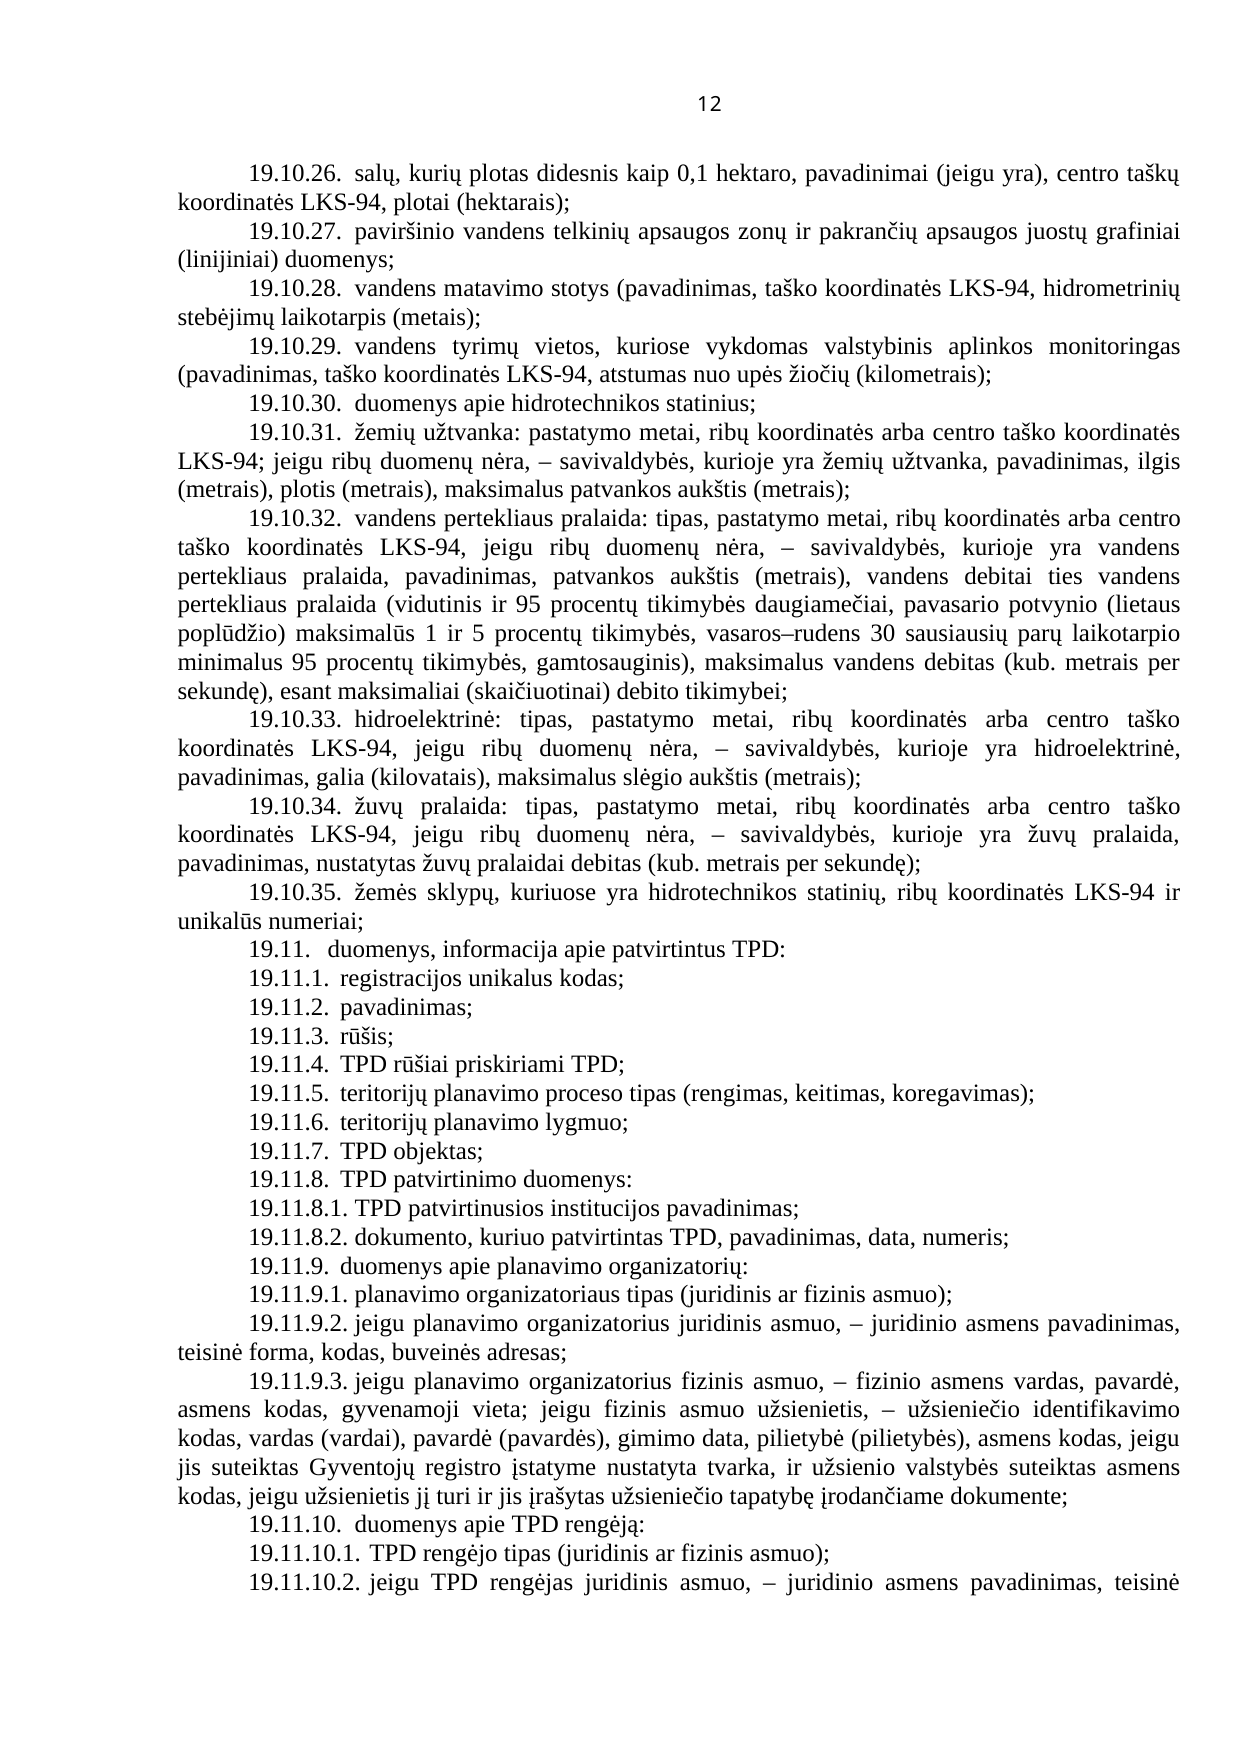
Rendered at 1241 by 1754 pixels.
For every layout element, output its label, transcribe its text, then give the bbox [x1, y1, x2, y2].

text 19.11.10.1. TPD rengėjo tipas (juridinis ar fizinis asmuo); [177, 1538, 1181, 1567]
text 19.10.34. žuvų pralaida: tipas, pastatymo metai, ribų koordinatės arba centro taško koordinatės LKS-94, jeigu ribų duomenų nėra, – savivaldybės, kurioje yra žuvų pralaida, pavadinimas, nustatytas žuvų pralaidai debitas (kub. metrais per sekundę); [177, 791, 1181, 877]
text 19.10.35. žemės sklypų, kuriuose yra hidrotechnikos statinių, ribų koordinatės LKS-94 ir unikalūs numeriai; [177, 877, 1181, 934]
text 19.11.9.1. planavimo organizatoriaus tipas (juridinis ar fizinis asmuo); [177, 1279, 1181, 1308]
text 19.10.31. žemių užtvanka: pastatymo metai, ribų koordinatės arba centro taško koordinatės LKS-94; jeigu ribų duomenų nėra, – savivaldybės, kurioje yra žemių užtvanka, pavadinimas, ilgis (metrais), plotis (metrais), maksimalus patvankos aukštis (metrais); [177, 417, 1181, 503]
text 19.11. duomenys, informacija apie patvirtintus TPD: [177, 934, 1181, 963]
text 19.11.3. rūšis; [177, 1021, 1181, 1049]
text 19.10.26. salų, kurių plotas didesnis kaip 0,1 hektaro, pavadinimai (jeigu yra), centro taškų koordinatės LKS-94, plotai (hektarais); [177, 158, 1181, 216]
text 19.11.9.3. jeigu planavimo organizatorius fizinis asmuo, – fizinio asmens vardas, pavardė, asmens kodas, gyvenamoji vieta; jeigu fizinis asmuo užsienietis, – užsieniečio identifikavimo kodas, vardas (vardai), pavardė (pavardės), gimimo data, pilietybė (pilietybės), asmens kodas, jeigu jis suteiktas Gyventojų registro įstatyme nustatyta tvarka, ir užsienio valstybės suteiktas asmens kodas, jeigu užsienietis jį turi ir jis įrašytas užsieniečio tapatybę įrodančiame dokumente; [177, 1366, 1181, 1509]
text 19.11.9.2. jeigu planavimo organizatorius juridinis asmuo, – juridinio asmens pavadinimas, teisinė forma, kodas, buveinės adresas; [177, 1308, 1181, 1366]
text 19.11.8.2. dokumento, kuriuo patvirtintas TPD, pavadinimas, data, numeris; [177, 1222, 1181, 1251]
text 19.10.28. vandens matavimo stotys (pavadinimas, taško koordinatės LKS-94, hidrometrinių stebėjimų laikotarpis (metais); [177, 273, 1181, 331]
text 19.11.10.2. jeigu TPD rengėjas juridinis asmuo, – juridinio asmens pavadinimas, teisinė [177, 1567, 1181, 1596]
text 19.10.33. hidroelektrinė: tipas, pastatymo metai, ribų koordinatės arba centro taško koordinatės LKS-94, jeigu ribų duomenų nėra, – savivaldybės, kurioje yra hidroelektrinė, pavadinimas, galia (kilovatais), maksimalus slėgio aukštis (metrais); [177, 704, 1181, 791]
text 19.11.9. duomenys apie planavimo organizatorių: [177, 1251, 1181, 1279]
text 19.10.30. duomenys apie hidrotechnikos statinius; [177, 388, 1181, 417]
text 19.10.32. vandens pertekliaus pralaida: tipas, pastatymo metai, ribų koordinatės arba centro taško koordinatės LKS-94, jeigu ribų duomenų nėra, – savivaldybės, kurioje yra vandens pertekliaus pralaida, pavadinimas, patvankos aukštis (metrais), vandens debitai ties vandens pertekliaus pralaida (vidutinis ir 95 procentų tikimybės daugiamečiai, pavasario potvynio (lietaus poplūdžio) maksimalūs 1 ir 5 procentų tikimybės, vasaros–rudens 30 sausiausių parų laikotarpio minimalus 95 procentų tikimybės, gamtosauginis), maksimalus vandens debitas (kub. metrais per sekundę), esant maksimaliai (skaičiuotinai) debito tikimybei; [177, 503, 1181, 704]
text 19.11.2. pavadinimas; [177, 992, 1181, 1021]
text 19.11.6. teritorijų planavimo lygmuo; [177, 1107, 1181, 1136]
text 19.10.27. paviršinio vandens telkinių apsaugos zonų ir pakrančių apsaugos juostų grafiniai (linijiniai) duomenys; [177, 216, 1181, 273]
text 19.11.5. teritorijų planavimo proceso tipas (rengimas, keitimas, koregavimas); [177, 1078, 1181, 1107]
text 19.11.8. TPD patvirtinimo duomenys: [177, 1164, 1181, 1193]
text 19.11.7. TPD objektas; [177, 1136, 1181, 1164]
text 19.11.8.1. TPD patvirtinusios institucijos pavadinimas; [177, 1193, 1181, 1222]
text 19.10.29. vandens tyrimų vietos, kuriose vykdomas valstybinis aplinkos monitoringas (pavadinimas, taško koordinatės LKS-94, atstumas nuo upės žiočių (kilometrais); [177, 331, 1181, 388]
text 19.11.10. duomenys apie TPD rengėją: [177, 1509, 1181, 1538]
text 19.11.1. registracijos unikalus kodas; [177, 963, 1181, 992]
text 19.11.4. TPD rūšiai priskiriami TPD; [177, 1049, 1181, 1078]
